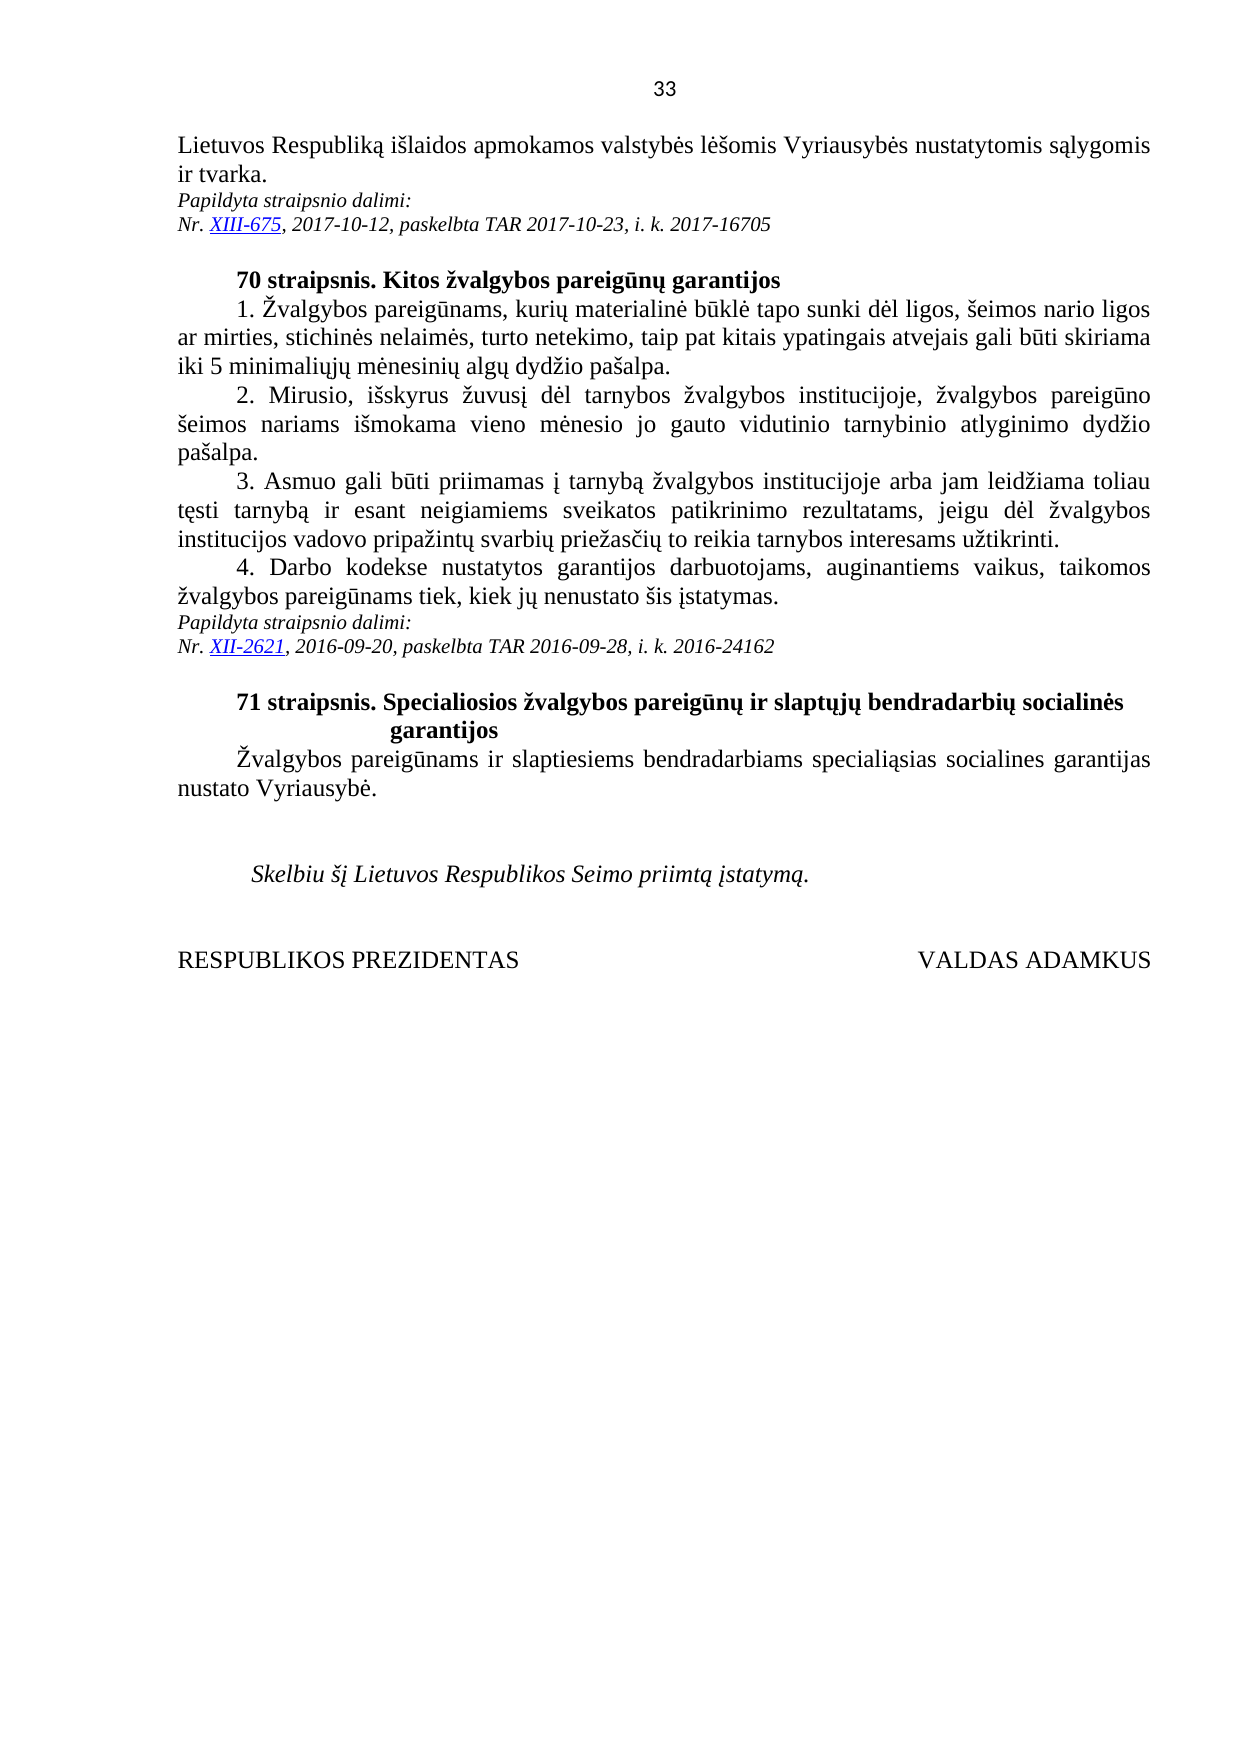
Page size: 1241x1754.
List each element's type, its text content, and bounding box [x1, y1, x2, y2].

text 2. Mirusio, išskyrus žuvusį dėl tarnybos žvalgybos institucijoje, žvalgybos pareigūno šeimos nariams išmokama vieno mėnesio jo gauto vidutinio tarnybinio atlyginimo dydžio pašalpa. [177, 380, 1152, 466]
text Nr. XIII-675, 2017-10-12, paskelbta TAR 2017-10-23, i. k. 2017-16705 [177, 212, 1152, 236]
text 3. Asmuo gali būti priimamas į tarnybą žvalgybos institucijoje arba jam leidžiama toliau tęsti tarnybą ir esant neigiamiems sveikatos patikrinimo rezultatams, jeigu dėl žvalgybos institucijos vadovo pripažintų svarbių priežasčių to reikia tarnybos interesams užtikrinti. [177, 466, 1152, 552]
text 70 straipsnis. Kitos žvalgybos pareigūnų garantijos [177, 265, 1152, 294]
text 1. Žvalgybos pareigūnams, kurių materialinė būklė tapo sunki dėl ligos, šeimos nario ligos ar mirties, stichinės nelaimės, turto netekimo, taip pat kitais ypatingais atvejais gali būti skiriama iki 5 minimaliųjų mėnesinių algų dydžio pašalpa. [177, 294, 1152, 380]
text Papildyta straipsnio dalimi: [177, 610, 1152, 634]
text Papildyta straipsnio dalimi: [177, 188, 1152, 212]
text RESPUBLIKOS PREZIDENTAS VALDAS ADAMKUS [177, 946, 1152, 974]
text Žvalgybos pareigūnams ir slaptiesiems bendradarbiams specialiąsias socialines garantijas nustato Vyriausybė. [177, 744, 1152, 802]
text Lietuvos Respubliką išlaidos apmokamos valstybės lėšomis Vyriausybės nustatytomis sąlygomis ir tvarka. [177, 131, 1152, 188]
text 71 straipsnis. Specialiosios žvalgybos pareigūnų ir slaptųjų bendradarbių socialinės garantijos [236, 687, 1152, 744]
text 4. Darbo kodekse nustatytos garantijos darbuotojams, auginantiems vaikus, taikomos žvalgybos pareigūnams tiek, kiek jų nenustato šis įstatymas. [177, 552, 1152, 610]
text Skelbiu šį Lietuvos Respublikos Seimo priimtą įstatymą. [177, 859, 1152, 888]
text Nr. XII-2621, 2016-09-20, paskelbta TAR 2016-09-28, i. k. 2016-24162 [177, 634, 1152, 658]
